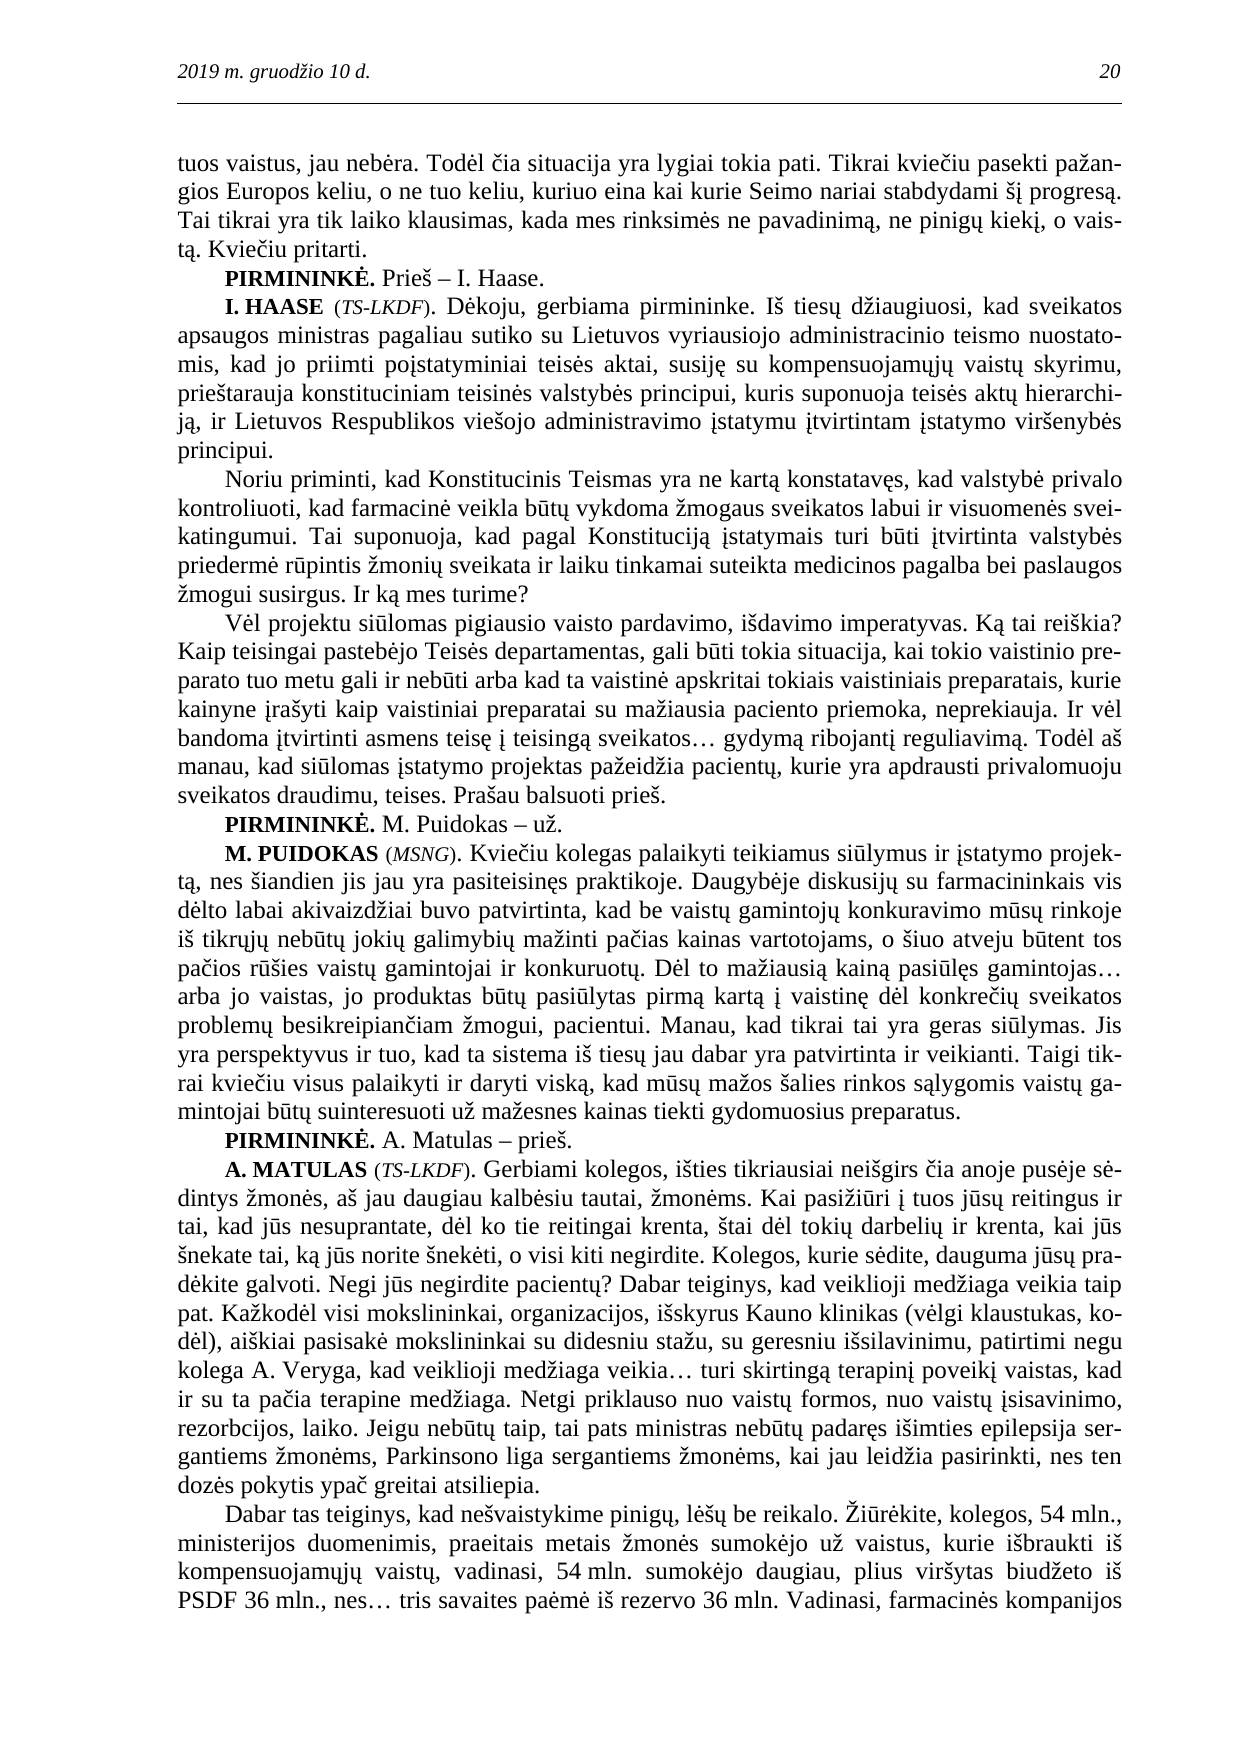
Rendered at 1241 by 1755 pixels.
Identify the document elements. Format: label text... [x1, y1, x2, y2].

text I. HAASE (TS-LKDF). Dė­ko­ju, ger­bia­ma pir­mi­nin­ke. Iš tie­sų džiau­giuo­si, kad svei­ka­tos ap­sau­gos mi­nist­ras pa­ga­liau su­ti­ko su Lie­tu­vos vy­riau­sio­jo ad­mi­nist­ra­ci­nio teis­mo nuo­sta­to­mis, kad jo pri­im­ti po­įsta­ty­mi­niai tei­sės ak­tai, su­si­ję su kom­pen­suo­ja­mų­jų vais­tų sky­ri­mu, prieš­ta­rau­ja kon­sti­tu­ci­niam tei­si­nės vals­ty­bės prin­ci­pui, ku­ris su­po­nuo­ja tei­sės ak­tų hie­rar­chi­ją, ir Lie­tu­vos Res­pub­li­kos vie­šo­jo ad­mi­nist­ra­vi­mo įsta­ty­mu įtvir­tin­tam įsta­ty­mo vir­še­ny­bės prin­ci­pui. [177, 291, 1122, 464]
text Vėl pro­jek­tu siū­lo­mas pi­giau­sio vais­to par­da­vi­mo, iš­da­vi­mo im­pe­ra­ty­vas. Ką tai reiš­kia? Kaip tei­sin­gai pa­ste­bė­jo Tei­sės de­par­ta­men­tas, ga­li bū­ti to­kia si­tu­a­ci­ja, kai to­kio vais­ti­nio pre­pa­ra­to tuo me­tu ga­li ir ne­bū­ti ar­ba kad ta vais­ti­nė ap­skri­tai to­kiais vais­ti­niais pre­pa­ra­tais, ku­rie kai­ny­ne įra­šy­ti kaip vais­ti­niai pre­pa­ra­tai su ma­žiau­sia pa­cien­to prie­mo­ka, ne­pre­kiau­ja. Ir vėl ban­do­ma įtvir­tin­ti as­mens tei­sę į tei­sin­gą svei­ka­tos… gy­dy­mą ri­bo­jan­tį re­gu­lia­vi­mą. To­dėl aš ma­nau, kad siū­lo­mas įsta­ty­mo pro­jek­tas pa­žei­džia pa­cien­tų, ku­rie yra ap­draus­ti pri­va­lo­muo­ju svei­ka­tos drau­di­mu, tei­ses. Pra­šau bal­suo­ti prieš. [177, 608, 1122, 809]
text No­riu pri­min­ti, kad Kon­sti­tu­ci­nis Teis­mas yra ne kar­tą kon­sta­ta­vęs, kad vals­ty­bė pri­va­lo kon­tro­liuo­ti, kad far­ma­ci­nė veik­la bū­tų vyk­do­ma žmo­gaus svei­ka­tos la­bui ir vi­suo­me­nės svei­ka­tin­gu­mui. Tai su­po­nuo­ja, kad pa­gal Kon­sti­tu­ci­ją įsta­ty­mais tu­ri bū­ti įtvir­tin­ta vals­ty­bės prie­der­mė rū­pin­tis žmo­nių svei­ka­ta ir lai­ku tin­ka­mai su­teik­ta me­di­ci­nos pa­gal­ba bei pa­slau­gos žmo­gui su­sir­gus. Ir ką mes tu­ri­me? [177, 464, 1122, 608]
text M. PUIDOKAS (MSNG). Kvie­čiu ko­le­gas pa­lai­ky­ti tei­kia­mus siū­ly­mus ir įsta­ty­mo pro­jek­tą, nes šian­dien jis jau yra pa­si­tei­si­nęs prak­ti­ko­je. Dau­gy­bė­je dis­ku­si­jų su far­ma­ci­nin­kais vis dėl­to la­bai aki­vaiz­džiai bu­vo pa­tvir­tin­ta, kad be vais­tų ga­min­to­jų kon­ku­ra­vi­mo mū­sų rin­ko­je iš tik­rų­jų ne­bū­tų jo­kių ga­li­my­bių ma­žin­ti pa­čias kai­nas var­to­to­jams, o šiuo at­ve­ju bū­tent tos pa­čios rū­šies vais­tų ga­min­to­jai ir kon­ku­ruo­tų. Dėl to ma­žiau­sią kai­ną pa­siū­lęs ga­min­to­jas… ar­ba jo vais­tas, jo pro­duk­tas bū­tų pa­siū­ly­tas pir­mą kar­tą į vais­ti­nę dėl kon­kre­čių svei­ka­tos pro­ble­mų be­si­krei­pian­čiam žmo­gui, pa­cien­tui. Ma­nau, kad tik­rai tai yra ge­ras siū­ly­mas. Jis yra per­spek­ty­vus ir tuo, kad ta sis­te­ma iš tie­sų jau da­bar yra pa­tvir­tin­ta ir vei­kian­ti. Tai­gi tik­rai kvie­čiu vi­sus pa­lai­ky­ti ir da­ry­ti vis­ką, kad mū­sų ma­žos ša­lies rin­kos są­ly­go­mis vais­tų ga­min­to­jai bū­tų su­in­te­re­suo­ti už ma­žes­nes kai­nas tiek­ti gy­do­muo­sius pre­pa­ra­tus. [177, 838, 1122, 1125]
text PIRMININKĖ. Prieš – I. Ha­a­se. [177, 263, 1122, 291]
text PIRMININKĖ. M. Pui­do­kas – už. [177, 809, 1122, 838]
text tuos vais­tus, jau ne­bė­ra. To­dėl čia si­tu­a­ci­ja yra ly­giai to­kia pa­ti. Tik­rai kvie­čiu pa­sek­ti pa­žan­gios Eu­ro­pos ke­liu, o ne tuo ke­liu, ku­riuo ei­na kai ku­rie Sei­mo na­riai stab­dy­da­mi šį pro­gre­są. Tai tik­rai yra tik lai­ko klau­si­mas, ka­da mes rink­si­mės ne pa­va­di­ni­mą, ne pi­ni­gų kie­kį, o vais­tą. Kvie­čiu pri­tar­ti. [177, 148, 1122, 263]
text PIRMININKĖ. A. Ma­tu­las – prieš. [177, 1125, 1122, 1154]
text A. MATULAS (TS-LKDF). Ger­bia­mi ko­le­gos, iš­ties tik­riau­siai ne­iš­girs čia ano­je pu­sė­je sė­din­tys žmo­nės, aš jau dau­giau kal­bė­siu tau­tai, žmo­nėms. Kai pa­si­žiū­ri į tuos jū­sų rei­tin­gus ir tai, kad jūs ne­su­pran­ta­te, dėl ko tie rei­tin­gai kren­ta, štai dėl to­kių dar­be­lių ir kren­ta, kai jūs šne­ka­te tai, ką jūs no­ri­te šne­kė­ti, o vi­si ki­ti ne­gir­di­te. Ko­le­gos, ku­rie sė­di­te, dau­gu­ma jū­sų pra­dė­ki­te gal­vo­ti. Ne­gi jūs ne­gir­di­te pa­cien­tų? Da­bar tei­gi­nys, kad veik­lio­ji me­džia­ga vei­kia taip pat. Kaž­ko­dėl vi­si moks­li­nin­kai, or­ga­ni­za­ci­jos, iš­sky­rus Kau­no kli­ni­kas (vėl­gi klaus­tu­kas, ko­dėl), aiš­kiai pa­si­sa­kė moks­li­nin­kai su di­des­niu sta­žu, su ge­res­niu iš­si­la­vi­ni­mu, pa­tir­ti­mi ne­gu ko­le­ga A. Ve­ry­ga, kad veik­lio­ji me­džia­ga vei­kia… tu­ri skir­tin­gą te­ra­pi­nį po­vei­kį vais­tas, kad ir su ta pa­čia te­ra­pi­ne me­džia­ga. Net­gi pri­klau­so nuo vais­tų for­mos, nuo vais­tų įsi­sa­vi­ni­mo, re­zorb­ci­jos, lai­ko. Jei­gu ne­bū­tų taip, tai pats mi­nist­ras ne­bū­tų pa­da­ręs iš­im­ties epi­lep­si­ja ser­gan­tiems žmo­nėms, Par­kin­so­no li­ga ser­gan­tiems žmo­nėms, kai jau lei­džia pa­si­rink­ti, nes ten do­zės po­ky­tis ypač grei­tai at­si­lie­pia. [177, 1154, 1122, 1499]
text Da­bar tas tei­gi­nys, kad ne­švais­ty­ki­me pi­ni­gų, lė­šų be rei­ka­lo. Žiū­rė­ki­te, ko­le­gos, 54 mln., mi­nis­te­ri­jos duo­me­ni­mis, pra­ei­tais me­tais žmo­nės su­mo­kė­jo už vais­tus, ku­rie iš­brauk­ti iš kom­pen­suo­ja­mų­jų vais­tų, va­di­na­si, 54 mln. su­mo­kė­jo dau­giau, plius vir­šy­tas biu­dže­to iš PSDF 36 mln., nes… tris sa­vai­tes pa­ė­mė iš re­zer­vo 36 mln. Va­di­na­si, far­ma­ci­nės kom­pa­ni­jos [177, 1499, 1122, 1614]
